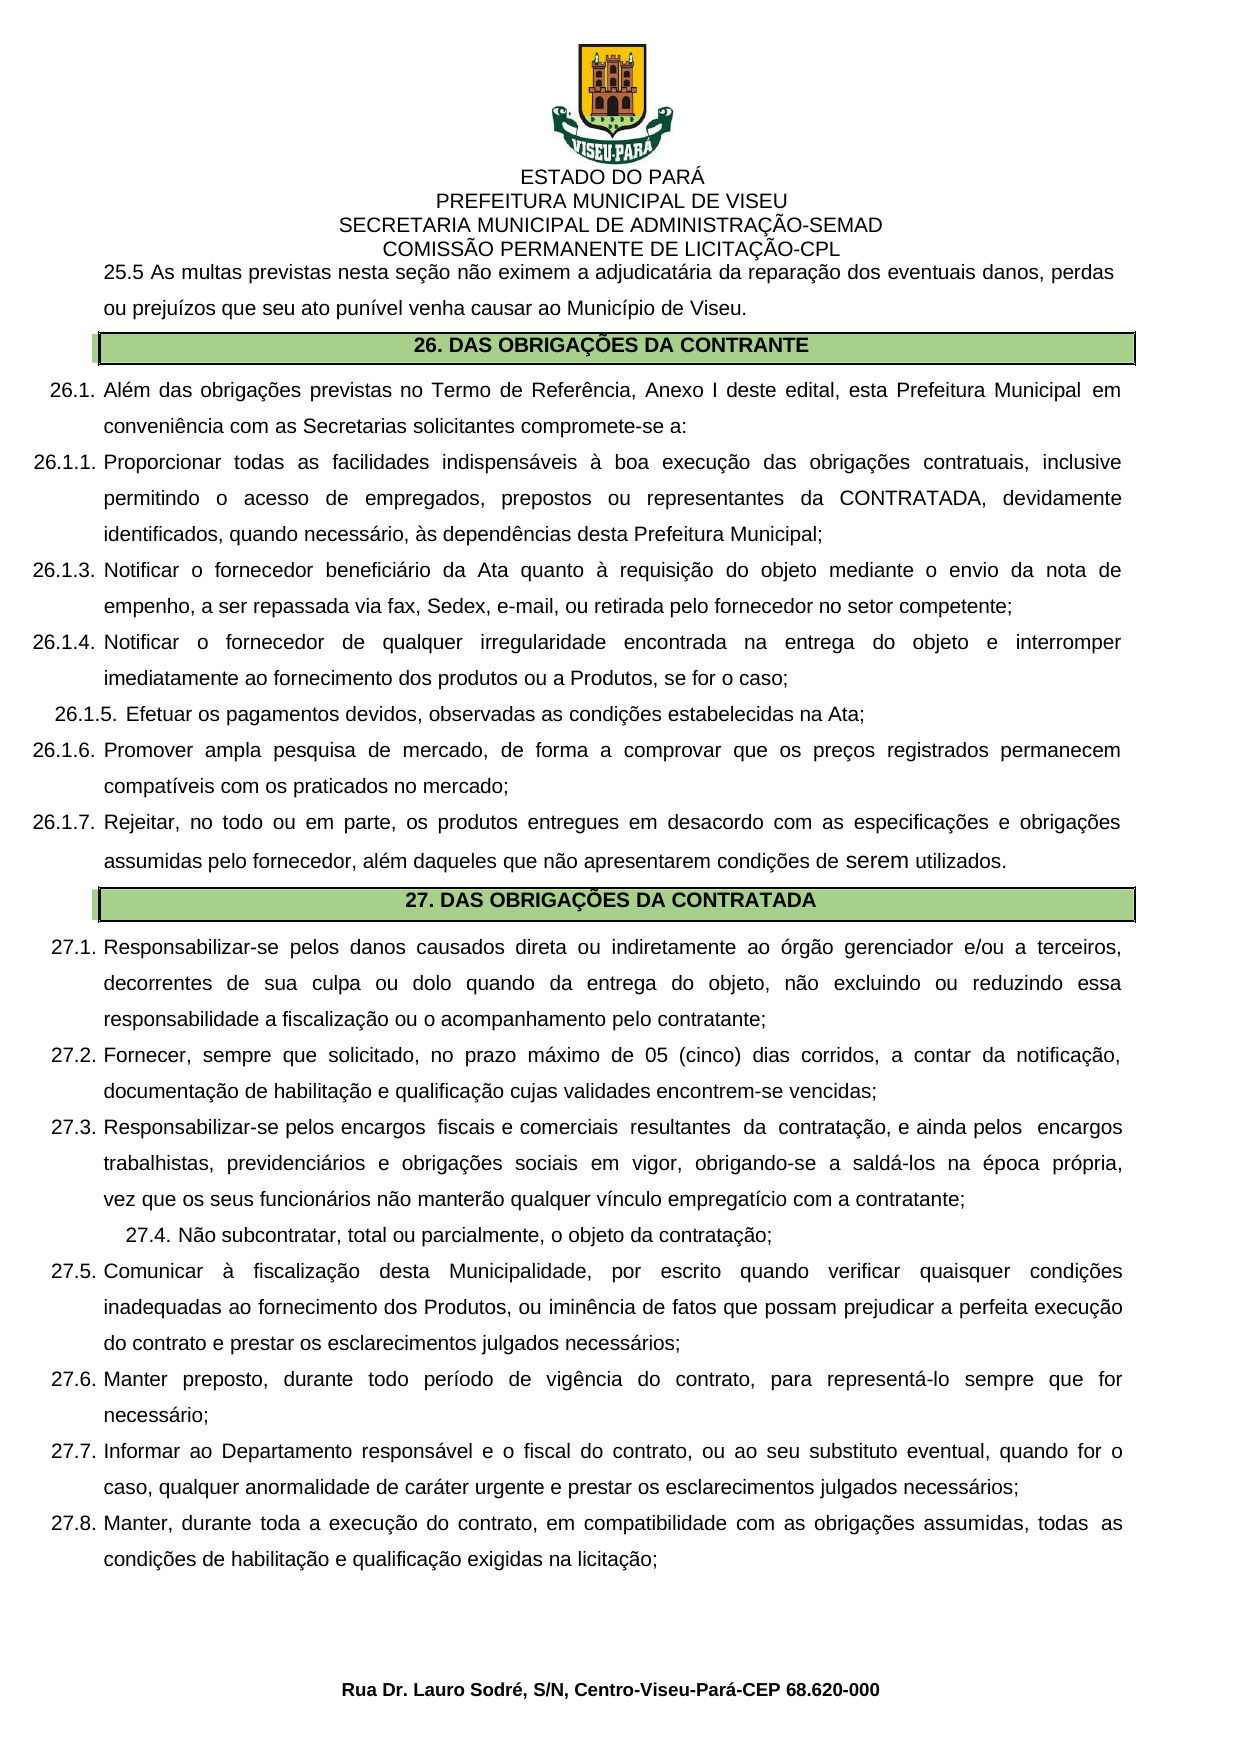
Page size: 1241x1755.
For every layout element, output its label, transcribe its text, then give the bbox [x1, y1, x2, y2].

list Notificar o fornecedor de qualquer irregularidade encontrada na entrega do objeto e interromper imediatamente ao fornecimento dos produtos ou a Produtos, se for o caso; [81, 630, 1122, 690]
list Notificar o fornecedor beneficiário da Ata quanto à requisição do objeto mediante o envio da nota de empenho, a ser repassada via fax, Sedex, e-mail, ou retirada pelo fornecedor no setor competente; [81, 557, 1122, 618]
list Promover ampla pesquisa de mercado, de forma a comprovar que os preços registrados permanecem compatíveis com os praticados no mercado; [81, 738, 1122, 798]
text ou prejuízos que seu ato punível venha causar ao Município de Viseu. [103, 296, 1149, 319]
list Manter preposto, durante todo período de vigência do contrato, para representá-lo sempre que for necessário; [81, 1367, 1123, 1427]
list Responsabilizar-se pelos danos causados direta ou indiretamente ao órgão gerenciador e/ou a terceiros, decorrentes de sua culpa ou dolo quando da entrega do objeto, não excluindo ou reduzindo essa responsabilidade a fiscalização ou o acompanhamento pelo contratante; [81, 934, 1122, 1031]
list Efetuar os pagamentos devidos, observadas as condições estabelecidas na Ata; [103, 702, 1149, 726]
list Além das obrigações previstas no Termo de Referência, Anexo I deste edital, esta Prefeitura Municipal em conveniência com as Secretarias solicitantes compromete-se a: [81, 378, 1121, 437]
list Proporcionar todas as facilidades indispensáveis à boa execução das obrigações contratuais, inclusive permitindo o acesso de empregados, prepostos ou representantes da CONTRATADA, devidamente identificados, quando necessário, às dependências desta Prefeitura Municipal; [81, 450, 1122, 545]
list Rejeitar, no todo ou em parte, os produtos entregues em desacordo com as especificações e obrigações assumidas pelo fornecedor, além daqueles que não apresentarem condições de serem utilizados. [81, 810, 1122, 873]
list Comunicar à fiscalização desta Municipalidade, por escrito quando verificar quaisquer condições inadequadas ao fornecimento dos Produtos, ou iminência de fatos que possam prejudicar a perfeita execução do contrato e prestar os esclarecimentos julgados necessários; [81, 1259, 1123, 1355]
list Não subcontratar, total ou parcialmente, o objeto da contratação; [156, 1223, 1149, 1247]
list Informar ao Departamento responsável e o fiscal do contrato, ou ao seu substituto eventual, quando for o caso, qualquer anormalidade de caráter urgente e prestar os esclarecimentos julgados necessários; [81, 1439, 1122, 1499]
list Fornecer, sempre que solicitado, no prazo máximo de 05 (cinco) dias corridos, a contar da notificação, documentação de habilitação e qualificação cujas validades encontrem-se vencidas; [81, 1043, 1122, 1103]
list Manter, durante toda a execução do contrato, em compatibilidade com as obrigações assumidas, todas as condições de habilitação e qualificação exigidas na licitação; [81, 1511, 1123, 1571]
list Responsabilizar-se pelos encargos fiscais e comerciais resultantes da contratação, e ainda pelos encargos trabalhistas, previdenciários e obrigações sociais em vigor, obrigando-se a saldá-los na época própria, vez que os seus funcionários não manterão qualquer vínculo empregatício com a contratante; [81, 1115, 1123, 1211]
